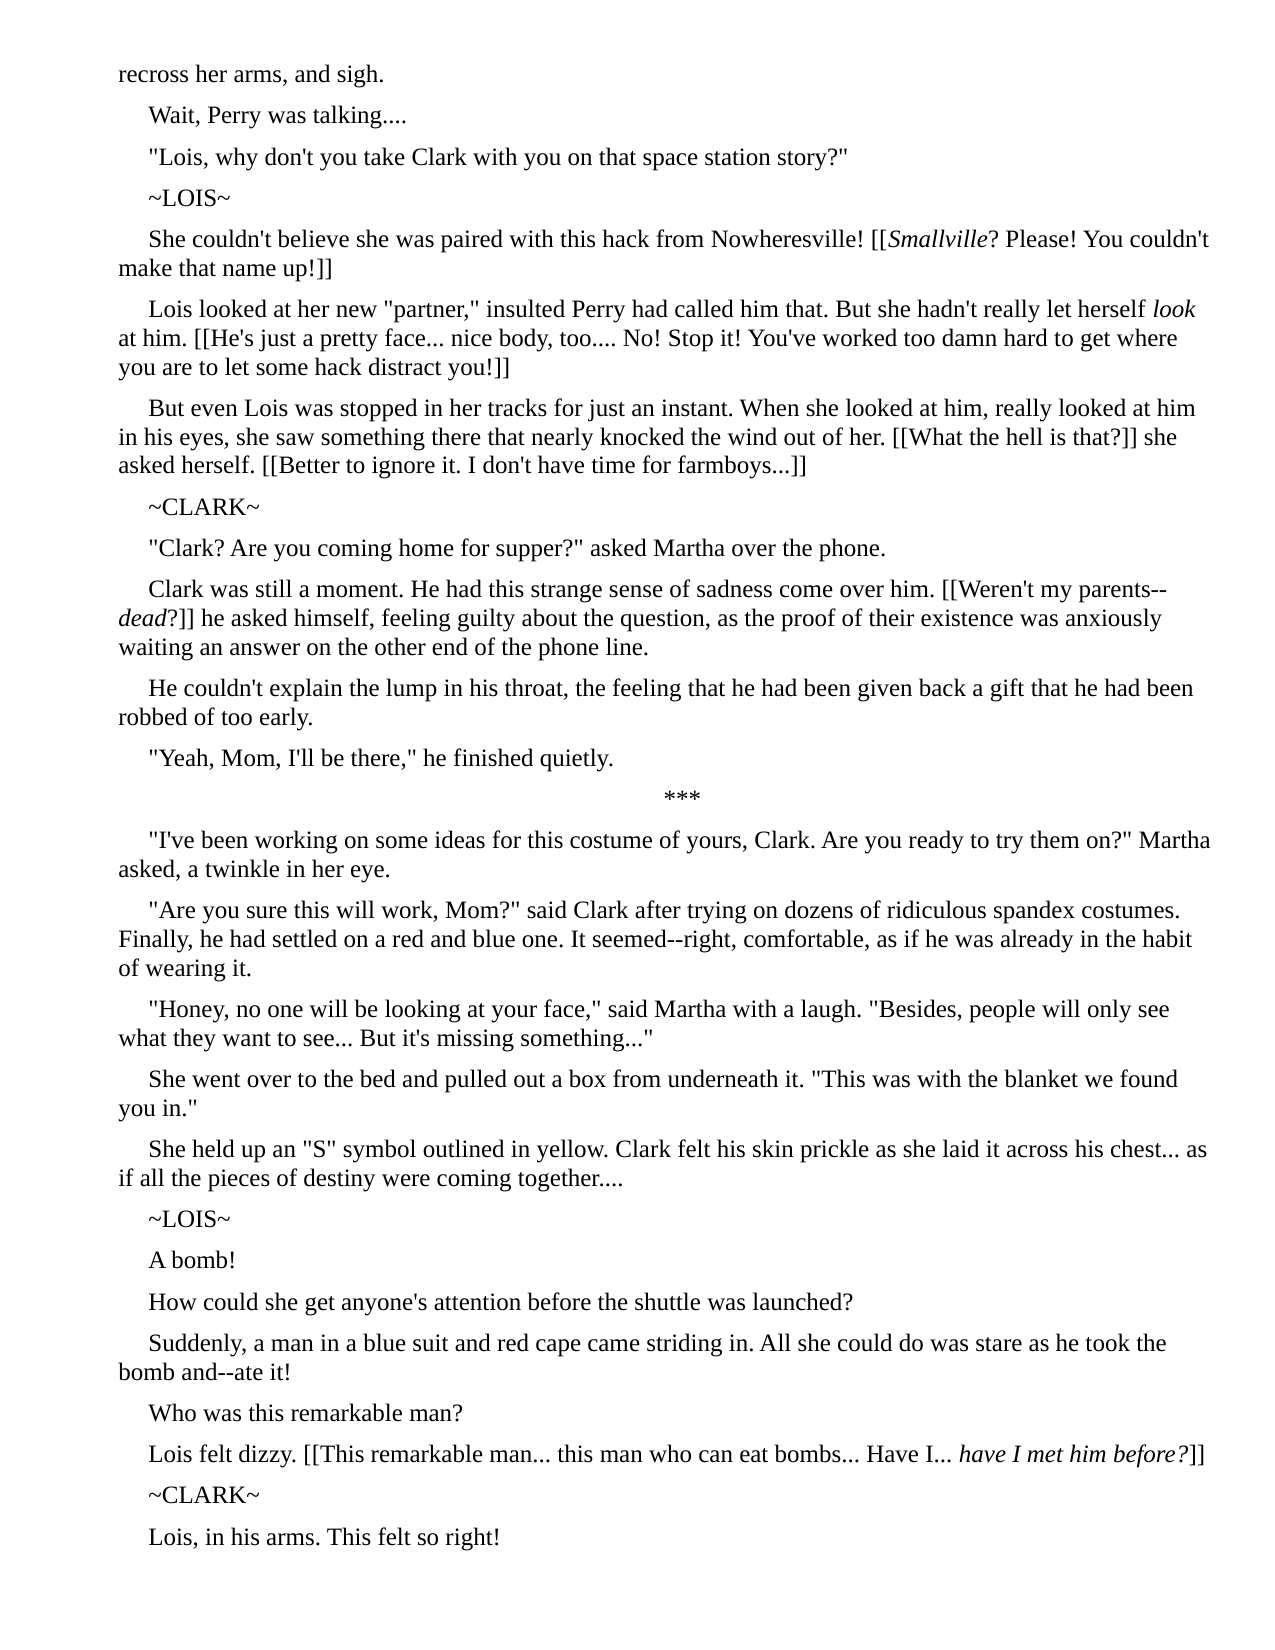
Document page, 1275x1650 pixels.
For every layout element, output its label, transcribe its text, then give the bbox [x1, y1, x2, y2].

text He couldn't explain the lump in his throat, the feeling that he had been given back a gift that he had been robbed of too early. [118, 673, 1216, 730]
text Clark was still a moment. He had this strange sense of sadness come over him. [[Weren't my parents--dead?]] he asked himself, feeling guilty about the question, as the proof of their existence was anxiously waiting an answer on the other end of the phone line. [118, 574, 1216, 660]
text Lois felt dizzy. [[This remarkable man... this man who can eat bombs... Have I... have I met him before?]] [118, 1439, 1216, 1468]
text But even Lois was stopped in her tracks for just an instant. When she looked at him, really looked at him in his eyes, she saw something there that nearly knocked the wind out of her. [[What the hell is that?]] she asked herself. [[Better to ignore it. I don't have time for farmboys...]] [118, 393, 1216, 479]
text ~CLARK~ [118, 1480, 1216, 1509]
text She held up an "S" symbol outlined in yellow. Clark felt his skin prickle as she laid it across his chest... as if all the pieces of destiny were coming together.... [118, 1134, 1216, 1192]
text *** [118, 784, 1216, 813]
text She couldn't believe she was paired with this hack from Nowheresville! [[Smallville? Please! You couldn't make that name up!]] [118, 224, 1216, 282]
text Suddenly, a man in a blue suit and red cape came striding in. All she could do was stare as he took the bomb and--ate it! [118, 1328, 1216, 1385]
text "Honey, no one will be looking at your face," said Martha with a laugh. "Besides, people will only see what they want to see... But it's missing something..." [118, 994, 1216, 1052]
text She went over to the bed and pulled out a box from underneath it. "This was with the blanket we found you in." [118, 1064, 1216, 1122]
text Lois looked at her new "partner," insulted Perry had called him that. But she hadn't really let herself look at him. [[He's just a pretty face... nice body, too.... No! Stop it! You've worked too damn hard to get where you are to let some hack distract you!]] [118, 294, 1216, 380]
text ~CLARK~ [118, 492, 1216, 520]
text recross her arms, and sigh. [118, 59, 1216, 88]
text ~LOIS~ [118, 183, 1216, 212]
text "I've been working on some ideas for this costume of yours, Clark. Are you ready to try them on?" Martha asked, a twinkle in her eye. [118, 825, 1216, 883]
text "Clark? Are you coming home for supper?" asked Martha over the phone. [118, 533, 1216, 562]
text "Lois, why don't you take Clark with you on that space station story?" [118, 142, 1216, 170]
text Wait, Perry was talking.... [118, 100, 1216, 129]
text Lois, in his arms. This felt so right! [118, 1522, 1216, 1550]
text Who was this remarkable man? [118, 1398, 1216, 1427]
text A bomb! [118, 1245, 1216, 1274]
text "Are you sure this will work, Mom?" said Clark after trying on dozens of ridiculous spandex costumes. Finally, he had settled on a red and blue one. It seemed--right, comfortable, as if he was already in the habit of wearing it. [118, 895, 1216, 982]
text How could she get anyone's attention before the shuttle was launched? [118, 1287, 1216, 1315]
text "Yeah, Mom, I'll be there," he finished quietly. [118, 743, 1216, 772]
text ~LOIS~ [118, 1204, 1216, 1233]
